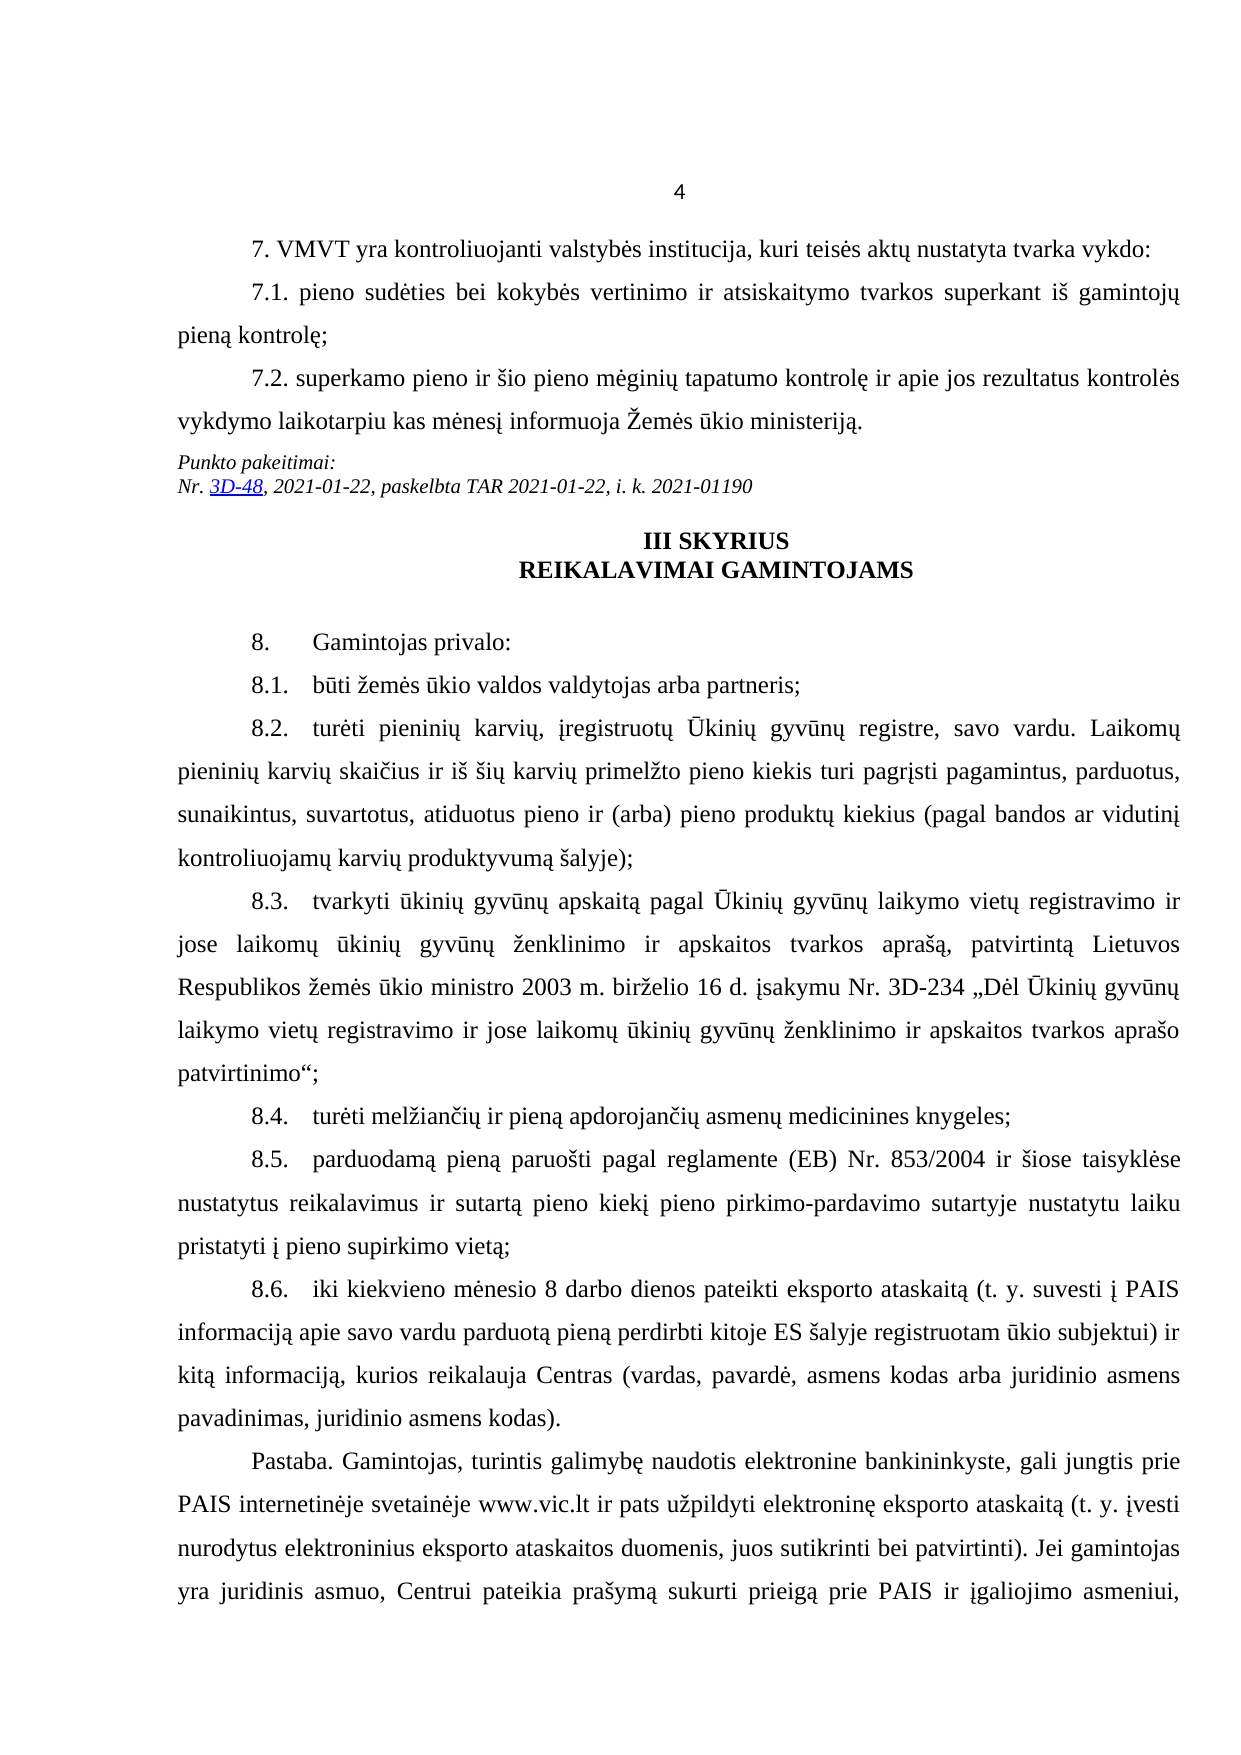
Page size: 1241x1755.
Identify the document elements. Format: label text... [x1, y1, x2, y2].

text REIKALAVIMAI GAMINTOJAMS [177, 555, 1181, 584]
text Pastaba. Gamintojas, turintis galimybę naudotis elektronine bankininkyste, gali jungtis prie PAIS internetinėje svetainėje www.vic.lt ir pats užpildyti elektroninę eksporto ataskaitą (t. y. įvesti nurodytus elektroninius eksporto ataskaitos duomenis, juos sutikrinti bei patvirtinti). Jei gamintojas yra juridinis asmuo, Centrui pateikia prašymą sukurti prieigą prie PAIS ir įgaliojimo asmeniui, [177, 1446, 1181, 1604]
text 8.4. turėti melžiančių ir pieną apdorojančių asmenų medicinines knygeles; [177, 1101, 1181, 1130]
text 8. Gamintojas privalo: [177, 627, 1181, 656]
text Punkto pakeitimai: [177, 449, 1181, 474]
text 7.2. superkamo pieno ir šio pieno mėginių tapatumo kontrolę ir apie jos rezultatus kontrolės vykdymo laikotarpiu kas mėnesį informuoja Žemės ūkio ministeriją. [177, 363, 1181, 435]
text 8.5. parduodamą pieną paruošti pagal reglamente (EB) Nr. 853/2004 ir šiose taisyklėse nustatytus reikalavimus ir sutartą pieno kiekį pieno pirkimo-pardavimo sutartyje nustatytu laiku pristatyti į pieno supirkimo vietą; [177, 1144, 1181, 1259]
text 7. VMVT yra kontroliuojanti valstybės institucija, kuri teisės aktų nustatyta tvarka vykdo: [177, 234, 1181, 263]
text 8.6. iki kiekvieno mėnesio 8 darbo dienos pateikti eksporto ataskaitą (t. y. suvesti į PAIS informaciją apie savo vardu parduotą pieną perdirbti kitoje ES šalyje registruotam ūkio subjektui) ir kitą informaciją, kurios reikalauja Centras (vardas, pavardė, asmens kodas arba juridinio asmens pavadinimas, juridinio asmens kodas). [177, 1274, 1181, 1432]
text 7.1. pieno sudėties bei kokybės vertinimo ir atsiskaitymo tvarkos superkant iš gamintojų pieną kontrolę; [177, 277, 1181, 349]
text 8.3. tvarkyti ūkinių gyvūnų apskaitą pagal Ūkinių gyvūnų laikymo vietų registravimo ir jose laikomų ūkinių gyvūnų ženklinimo ir apskaitos tvarkos aprašą, patvirtintą Lietuvos Respublikos žemės ūkio ministro 2003 m. birželio 16 d. įsakymu Nr. 3D-234 „Dėl Ūkinių gyvūnų laikymo vietų registravimo ir jose laikomų ūkinių gyvūnų ženklinimo ir apskaitos tvarkos aprašo patvirtinimo“; [177, 886, 1181, 1087]
text 8.2. turėti pieninių karvių, įregistruotų Ūkinių gyvūnų registre, savo vardu. Laikomų pieninių karvių skaičius ir iš šių karvių primelžto pieno kiekis turi pagrįsti pagamintus, parduotus, sunaikintus, suvartotus, atiduotus pieno ir (arba) pieno produktų kiekius (pagal bandos ar vidutinį kontroliuojamų karvių produktyvumą šalyje); [177, 713, 1181, 871]
text III SKYRIUS [177, 526, 1181, 555]
text 8.1. būti žemės ūkio valdos valdytojas arba partneris; [177, 670, 1181, 699]
text Nr. 3D-48, 2021-01-22, paskelbta TAR 2021-01-22, i. k. 2021-01190 [177, 474, 1181, 498]
